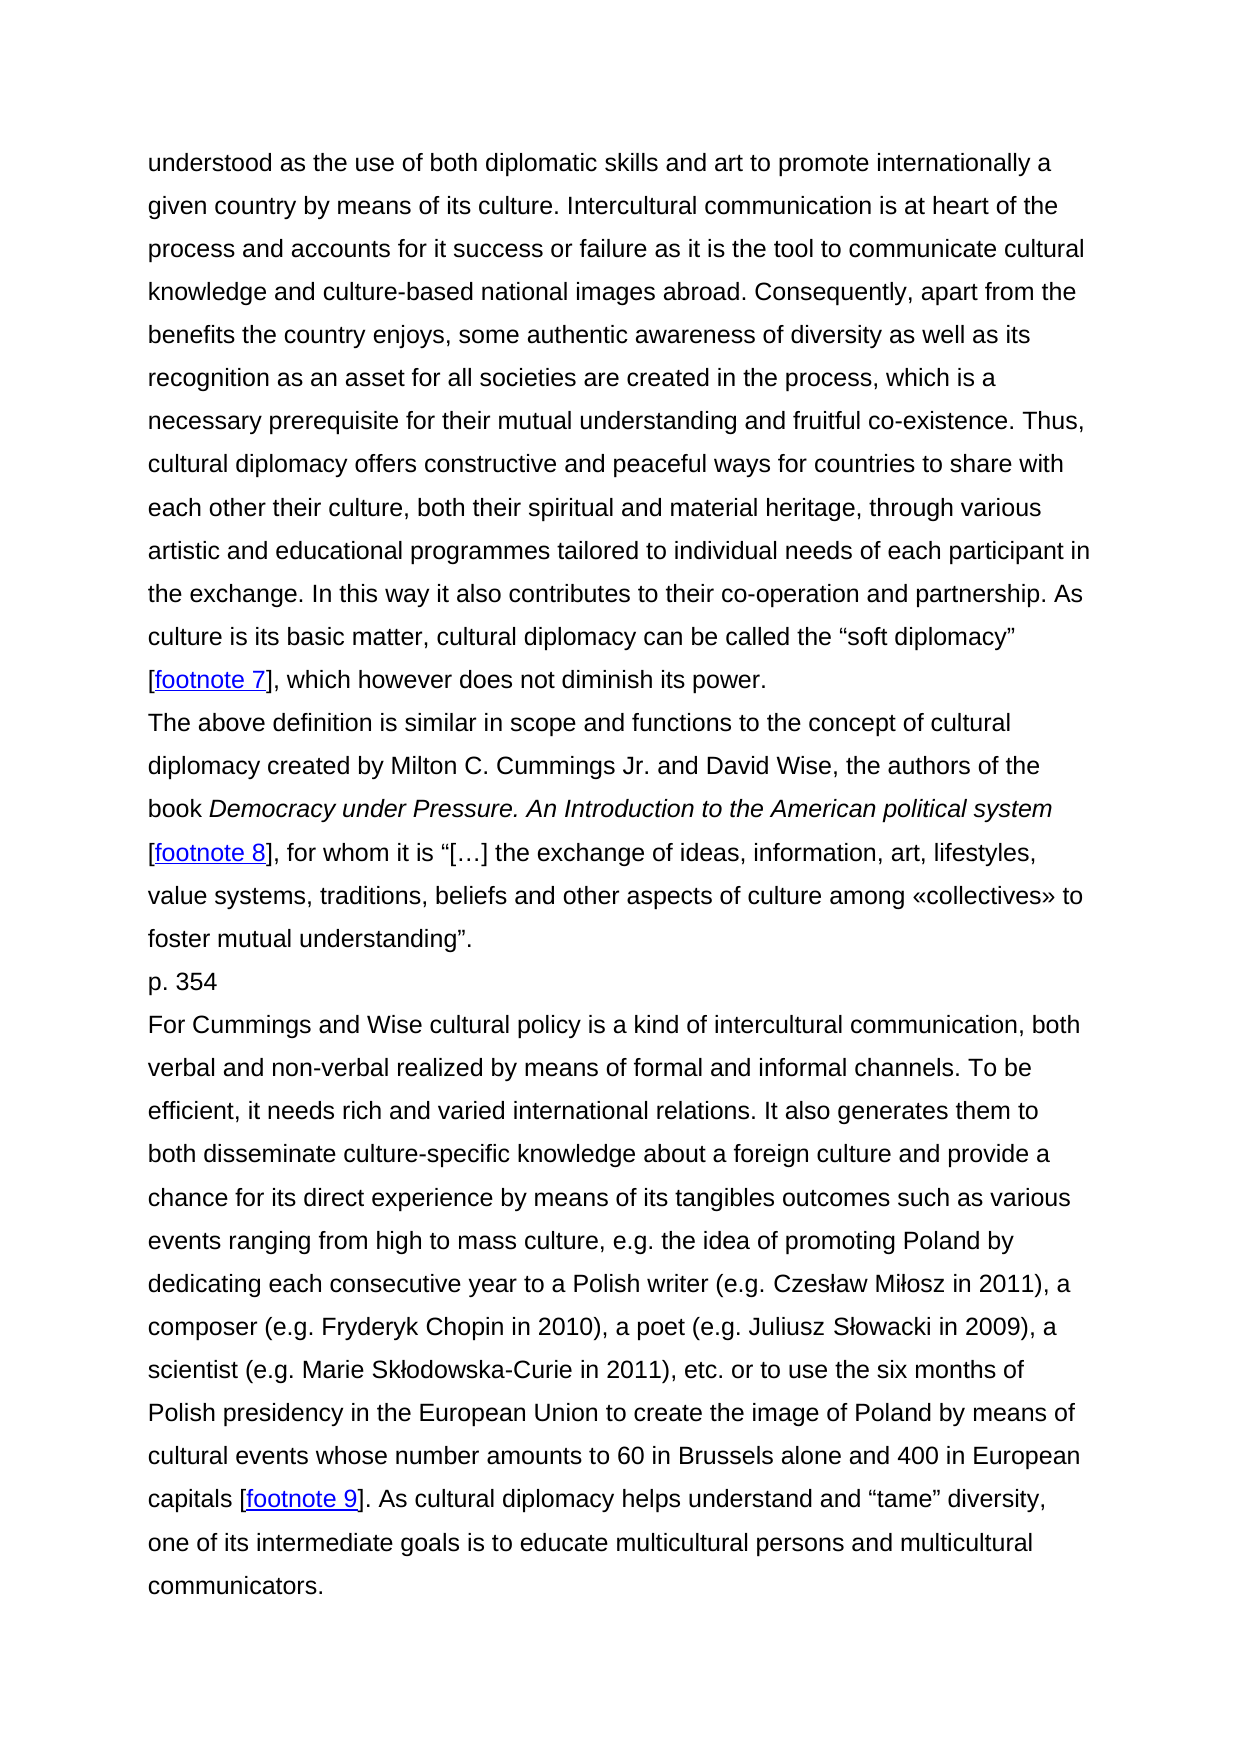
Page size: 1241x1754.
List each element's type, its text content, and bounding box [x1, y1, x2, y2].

text For Cummings and Wise cultural policy is a kind of intercultural communication, both verbal and non-verbal realized by means of formal and informal channels. To be efficient, it needs rich and varied international relations. It also generates them to both disseminate culture-specific knowledge about a foreign culture and provide a chance for its direct experience by means of its tangibles outcomes such as various events ranging from high to mass culture, e.g. the idea of promoting Poland by dedicating each consecutive year to a Polish writer (e.g. Czesław Miłosz in 2011), a composer (e.g. Fryderyk Chopin in 2010), a poet (e.g. Juliusz Słowacki in 2009), a scientist (e.g. Marie Skłodowska-Curie in 2011), etc. or to use the six months of Polish presidency in the European Union to create the image of Poland by means of cultural events whose number amounts to 60 in Brussels alone and 400 in European capitals [footnote 9]. As cultural diplomacy helps understand and “tame” diversity, one of its intermediate goals is to educate multicultural persons and multicultural communicators. [148, 1010, 1093, 1599]
text The above definition is similar in scope and functions to the concept of cultural diplomacy created by Milton C. Cummings Jr. and David Wise, the authors of the book Democracy under Pressure. An Introduction to the American political system [footnote 8], for whom it is “[…] the exchange of ideas, information, art, lifestyles, value systems, traditions, beliefs and other aspects of culture among «collectives» to foster mutual understanding”. [148, 708, 1093, 953]
text understood as the use of both diplomatic skills and art to promote internationally a given country by means of its culture. Intercultural communication is at heart of the process and accounts for it success or failure as it is the tool to communicate cultural knowledge and culture-based national images abroad. Consequently, apart from the benefits the country enjoys, some authentic awareness of diversity as well as its recognition as an asset for all societies are created in the process, which is a necessary prerequisite for their mutual understanding and fruitful co-existence. Thus, cultural diplomacy offers constructive and peaceful ways for countries to share with each other their culture, both their spiritual and material heritage, through various artistic and educational programmes tailored to individual needs of each participant in the exchange. In this way it also contributes to their co-operation and partnership. As culture is its basic matter, cultural diplomacy can be called the “soft diplomacy” [footnote 7], which however does not diminish its power. [148, 148, 1093, 694]
text p. 354 [148, 967, 1093, 996]
